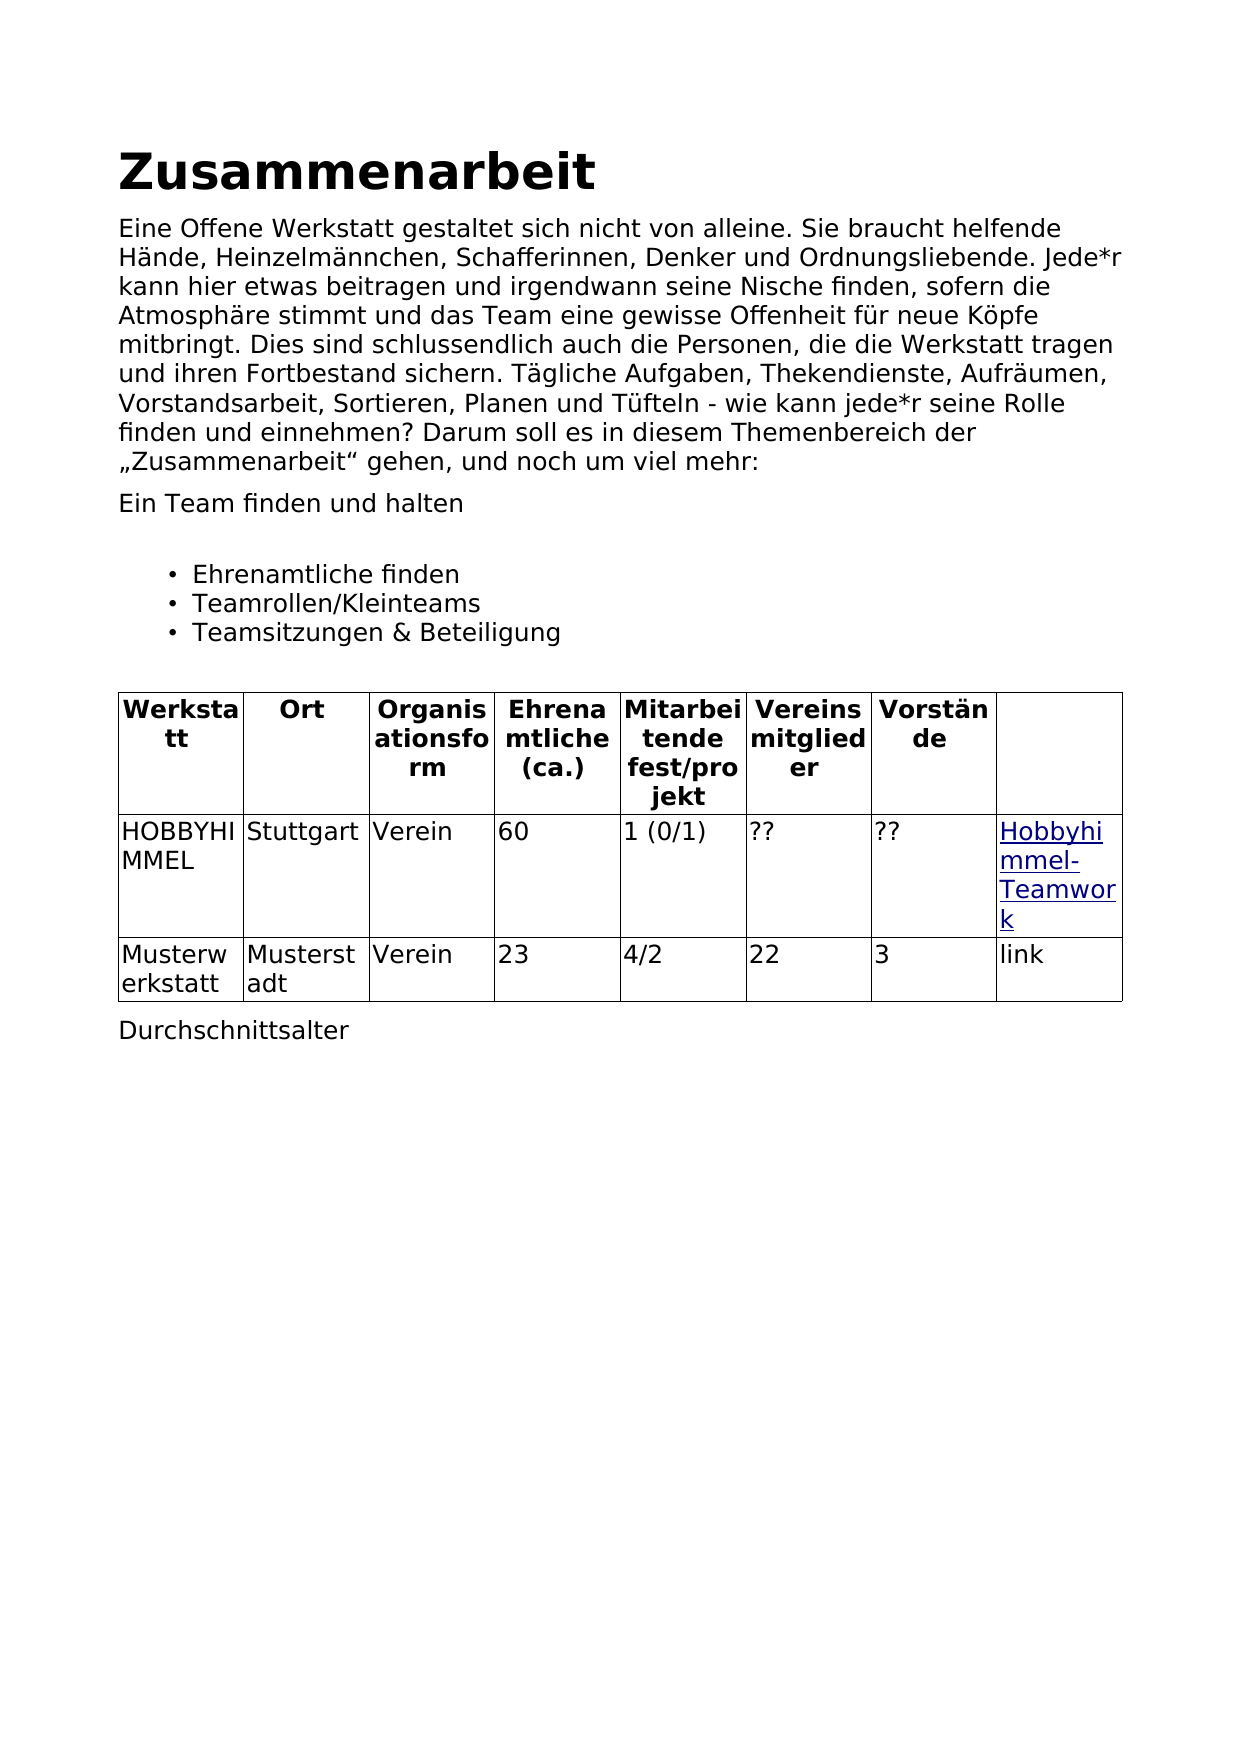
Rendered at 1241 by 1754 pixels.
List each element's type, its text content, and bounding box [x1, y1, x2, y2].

text Eine Offene Werkstatt gestaltet sich nicht von alleine. Sie braucht helfende Hände, Heinzelmännchen, Schafferinnen, Denker und Ordnungsliebende. Jede*r kann hier etwas beitragen und irgendwann seine Nische finden, sofern die Atmosphäre stimmt und das Team eine gewisse Offenheit für neue Köpfe mitbringt. Dies sind schlussendlich auch die Personen, die die Werkstatt tragen und ihren Fortbestand sichern. Tägliche Aufgaben, Thekendienste, Aufräumen, Vorstandsarbeit, Sortieren, Planen und Tüfteln - wie kann jede*r seine Rolle finden und einnehmen? Darum soll es in diesem Themenbereich der „Zusammenarbeit“ gehen, und noch um viel mehr: [118, 214, 1122, 476]
table_cell 1 (0/1) [621, 815, 746, 937]
text Durchschnittsalter [118, 1016, 1122, 1045]
table_cell 22 [747, 938, 871, 1001]
table_header Vereinsmitglieder [747, 693, 871, 814]
list Ehrenamtliche finden [177, 560, 1122, 589]
table_cell Verein [370, 815, 494, 937]
table_cell ?? [872, 815, 996, 937]
list Teamsitzungen & Beteiligung [177, 618, 1122, 647]
table_header Ort [244, 693, 369, 814]
table_cell 23 [495, 938, 620, 1001]
subtitle Zusammenarbeit [118, 143, 1122, 201]
table_header Mitarbeitende fest/projekt [621, 693, 746, 814]
table_cell 3 [872, 938, 996, 1001]
table_cell 60 [495, 815, 620, 937]
table_cell Musterstadt [244, 938, 369, 1001]
table_cell Hobbyhimmel-Teamwork [997, 815, 1122, 937]
table_cell link [997, 938, 1122, 1001]
table_cell ?? [747, 815, 871, 937]
table_cell Verein [370, 938, 494, 1001]
table_cell Stuttgart [244, 815, 369, 937]
table_cell Musterwerkstatt [119, 938, 243, 1001]
table_header Vorstände [872, 693, 996, 814]
table_header Werkstatt [119, 693, 243, 814]
table_header Ehrenamtliche (ca.) [495, 693, 620, 814]
text Ein Team finden und halten [118, 489, 1122, 518]
table_header [997, 693, 1122, 814]
table_header Organisationsform [370, 693, 494, 814]
list Teamrollen/Kleinteams [177, 589, 1122, 618]
table_cell 4/2 [621, 938, 746, 1001]
table_cell HOBBYHIMMEL [119, 815, 243, 937]
